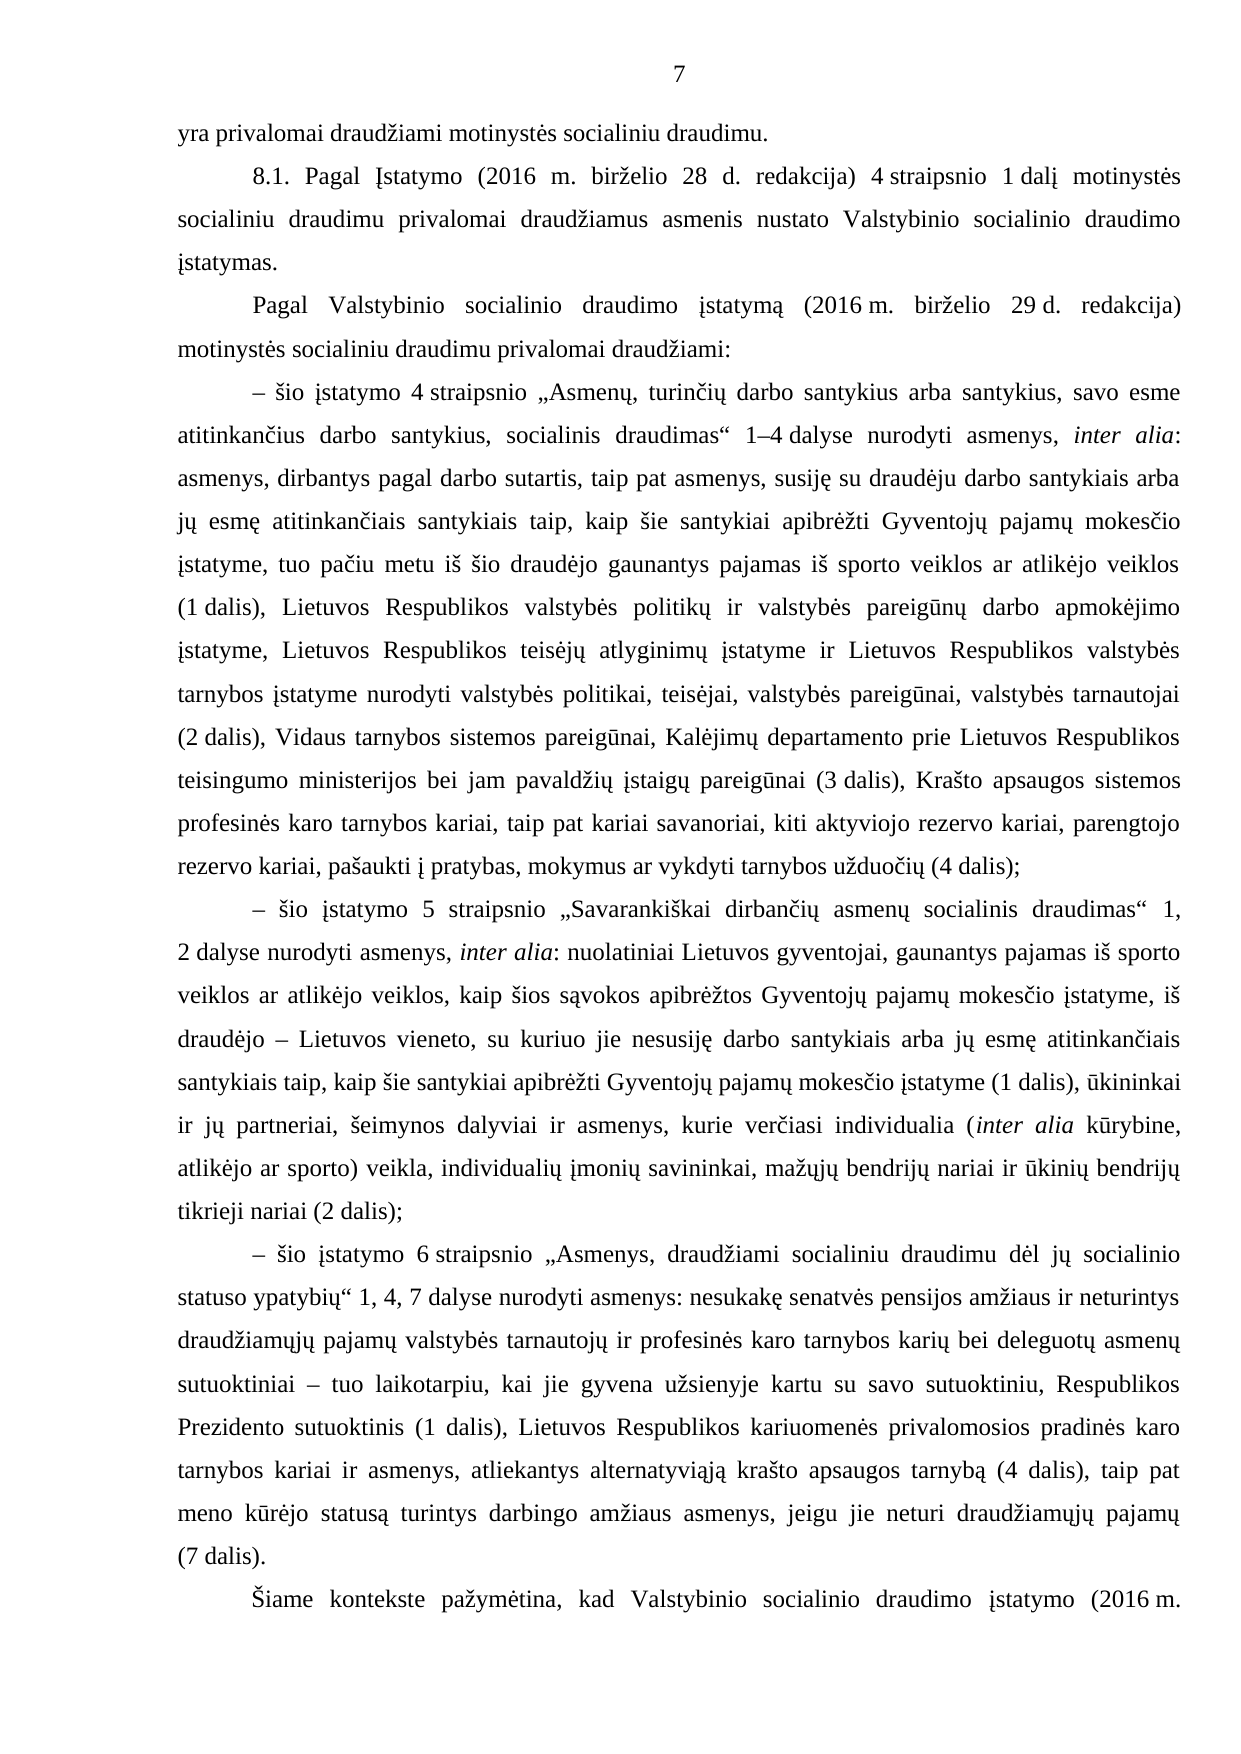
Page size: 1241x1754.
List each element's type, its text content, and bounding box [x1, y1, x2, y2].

text – šio įstatymo 5 straipsnio „Savarankiškai dirbančių asmenų socialinis draudimas“ 1, 2 dalyse nurodyti asmenys, inter alia: nuolatiniai Lietuvos gyventojai, gaunantys pajamas iš sporto veiklos ar atlikėjo veiklos, kaip šios sąvokos apibrėžtos Gyventojų pajamų mokesčio įstatyme, iš draudėjo – Lietuvos vieneto, su kuriuo jie nesusiję darbo santykiais arba jų esmę atitinkančiais santykiais taip, kaip šie santykiai apibrėžti Gyventojų pajamų mokesčio įstatyme (1 dalis), ūkininkai ir jų partneriai, šeimynos dalyviai ir asmenys, kurie verčiasi individualia (inter alia kūrybine, atlikėjo ar sporto) veikla, individualių įmonių savininkai, mažųjų bendrijų nariai ir ūkinių bendrijų tikrieji nariai (2 dalis); [177, 894, 1181, 1225]
text – šio įstatymo 4 straipsnio „Asmenų, turinčių darbo santykius arba santykius, savo esme atitinkančius darbo santykius, socialinis draudimas“ 1–4 dalyse nurodyti asmenys, inter alia: asmenys, dirbantys pagal darbo sutartis, taip pat asmenys, susiję su draudėju darbo santykiais arba jų esmę atitinkančiais santykiais taip, kaip šie santykiai apibrėžti Gyventojų pajamų mokesčio įstatyme, tuo pačiu metu iš šio draudėjo gaunantys pajamas iš sporto veiklos ar atlikėjo veiklos (1 dalis), Lietuvos Respublikos valstybės politikų ir valstybės pareigūnų darbo apmokėjimo įstatyme, Lietuvos Respublikos teisėjų atlyginimų įstatyme ir Lietuvos Respublikos valstybės tarnybos įstatyme nurodyti valstybės politikai, teisėjai, valstybės pareigūnai, valstybės tarnautojai (2 dalis), Vidaus tarnybos sistemos pareigūnai, Kalėjimų departamento prie Lietuvos Respublikos teisingumo ministerijos bei jam pavaldžių įstaigų pareigūnai (3 dalis), Krašto apsaugos sistemos profesinės karo tarnybos kariai, taip pat kariai savanoriai, kiti aktyviojo rezervo kariai, parengtojo rezervo kariai, pašaukti į pratybas, mokymus ar vykdyti tarnybos užduočių (4 dalis); [177, 377, 1181, 880]
text – šio įstatymo 6 straipsnio „Asmenys, draudžiami socialiniu draudimu dėl jų socialinio statuso ypatybių“ 1, 4, 7 dalyse nurodyti asmenys: nesukakę senatvės pensijos amžiaus ir neturintys draudžiamųjų pajamų valstybės tarnautojų ir profesinės karo tarnybos karių bei deleguotų asmenų sutuoktiniai – tuo laikotarpiu, kai jie gyvena užsienyje kartu su savo sutuoktiniu, Respublikos Prezidento sutuoktinis (1 dalis), Lietuvos Respublikos kariuomenės privalomosios pradinės karo tarnybos kariai ir asmenys, atliekantys alternatyviąją krašto apsaugos tarnybą (4 dalis), taip pat meno kūrėjo statusą turintys darbingo amžiaus asmenys, jeigu jie neturi draudžiamųjų pajamų (7 dalis). [177, 1239, 1181, 1570]
text yra privalomai draudžiami motinystės socialiniu draudimu. [177, 118, 1181, 147]
text Šiame kontekste pažymėtina, kad Valstybinio socialinio draudimo įstatymo (2016 m. [177, 1584, 1181, 1613]
text 8.1. Pagal Įstatymo (2016 m. birželio 28 d. redakcija) 4 straipsnio 1 dalį motinystės socialiniu draudimu privalomai draudžiamus asmenis nustato Valstybinio socialinio draudimo įstatymas. [177, 161, 1181, 276]
text Pagal Valstybinio socialinio draudimo įstatymą (2016 m. birželio 29 d. redakcija) motinystės socialiniu draudimu privalomai draudžiami: [177, 291, 1181, 362]
